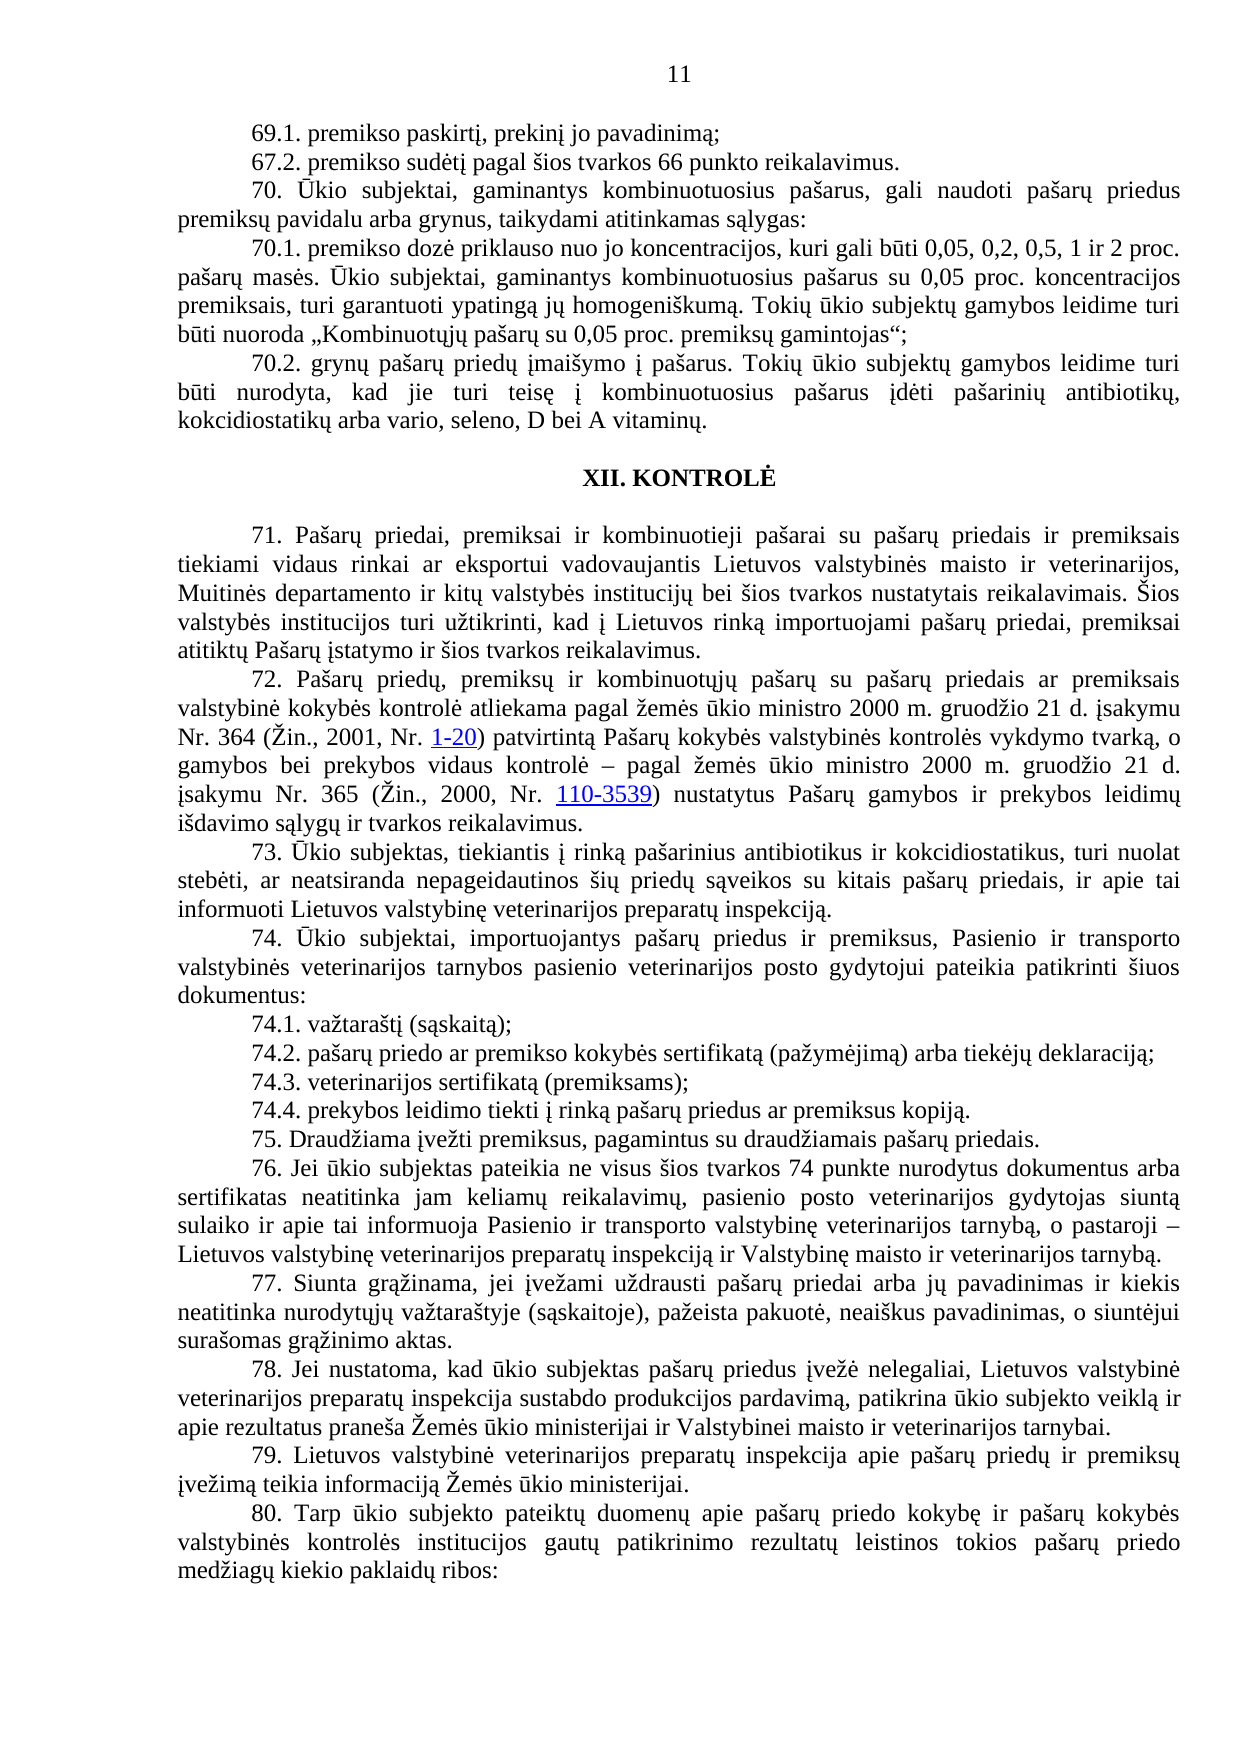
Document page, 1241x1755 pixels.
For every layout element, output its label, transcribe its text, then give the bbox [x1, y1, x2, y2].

text XII. KONTROLĖ [177, 463, 1181, 492]
text 70.1. premikso dozė priklauso nuo jo koncentracijos, kuri gali būti 0,05, 0,2, 0,5, 1 ir 2 proc. pašarų masės. Ūkio subjektai, gaminantys kombinuotuosius pašarus su 0,05 proc. koncentracijos premiksais, turi garantuoti ypatingą jų homogeniškumą. Tokių ūkio subjektų gamybos leidime turi būti nuoroda „Kombinuotųjų pašarų su 0,05 proc. premiksų gamintojas“; [177, 233, 1181, 348]
text 74.3. veterinarijos sertifikatą (premiksams); [177, 1067, 1181, 1096]
text 70.2. grynų pašarų priedų įmaišymo į pašarus. Tokių ūkio subjektų gamybos leidime turi būti nurodyta, kad jie turi teisę į kombinuotuosius pašarus įdėti pašarinių antibiotikų, kokcidiostatikų arba vario, seleno, D bei A vitaminų. [177, 348, 1181, 434]
text 70. Ūkio subjektai, gaminantys kombinuotuosius pašarus, gali naudoti pašarų priedus premiksų pavidalu arba grynus, taikydami atitinkamas sąlygas: [177, 176, 1181, 233]
text 74.1. važtaraštį (sąskaitą); [177, 1009, 1181, 1038]
text 73. Ūkio subjektas, tiekiantis į rinką pašarinius antibiotikus ir kokcidiostatikus, turi nuolat stebėti, ar neatsiranda nepageidautinos šių priedų sąveikos su kitais pašarų priedais, ir apie tai informuoti Lietuvos valstybinę veterinarijos preparatų inspekciją. [177, 837, 1181, 923]
text 71. Pašarų priedai, premiksai ir kombinuotieji pašarai su pašarų priedais ir premiksais tiekiami vidaus rinkai ar eksportui vadovaujantis Lietuvos valstybinės maisto ir veterinarijos, Muitinės departamento ir kitų valstybės institucijų bei šios tvarkos nustatytais reikalavimais. Šios valstybės institucijos turi užtikrinti, kad į Lietuvos rinką importuojami pašarų priedai, premiksai atitiktų Pašarų įstatymo ir šios tvarkos reikalavimus. [177, 521, 1181, 664]
text 67.2. premikso sudėtį pagal šios tvarkos 66 punkto reikalavimus. [177, 147, 1181, 176]
text 80. Tarp ūkio subjekto pateiktų duomenų apie pašarų priedo kokybę ir pašarų kokybės valstybinės kontrolės institucijos gautų patikrinimo rezultatų leistinos tokios pašarų priedo medžiagų kiekio paklaidų ribos: [177, 1498, 1181, 1584]
text 72. Pašarų priedų, premiksų ir kombinuotųjų pašarų su pašarų priedais ar premiksais valstybinė kokybės kontrolė atliekama pagal žemės ūkio ministro 2000 m. gruodžio 21 d. įsakymu Nr. 364 (Žin., 2001, Nr. 1-20) patvirtintą Pašarų kokybės valstybinės kontrolės vykdymo tvarką, o gamybos bei prekybos vidaus kontrolė – pagal žemės ūkio ministro 2000 m. gruodžio 21 d. įsakymu Nr. 365 (Žin., 2000, Nr. 110-3539) nustatytus Pašarų gamybos ir prekybos leidimų išdavimo sąlygų ir tvarkos reikalavimus. [177, 664, 1181, 837]
text 74.2. pašarų priedo ar premikso kokybės sertifikatą (pažymėjimą) arba tiekėjų deklaraciją; [177, 1038, 1181, 1067]
text 75. Draudžiama įvežti premiksus, pagamintus su draudžiamais pašarų priedais. [177, 1124, 1181, 1153]
text 69.1. premikso paskirtį, prekinį jo pavadinimą; [177, 118, 1181, 147]
text 79. Lietuvos valstybinė veterinarijos preparatų inspekcija apie pašarų priedų ir premiksų įvežimą teikia informaciją Žemės ūkio ministerijai. [177, 1441, 1181, 1498]
text 78. Jei nustatoma, kad ūkio subjektas pašarų priedus įvežė nelegaliai, Lietuvos valstybinė veterinarijos preparatų inspekcija sustabdo produkcijos pardavimą, patikrina ūkio subjekto veiklą ir apie rezultatus praneša Žemės ūkio ministerijai ir Valstybinei maisto ir veterinarijos tarnybai. [177, 1354, 1181, 1441]
text 76. Jei ūkio subjektas pateikia ne visus šios tvarkos 74 punkte nurodytus dokumentus arba sertifikatas neatitinka jam keliamų reikalavimų, pasienio posto veterinarijos gydytojas siuntą sulaiko ir apie tai informuoja Pasienio ir transporto valstybinę veterinarijos tarnybą, o pastaroji – Lietuvos valstybinę veterinarijos preparatų inspekciją ir Valstybinę maisto ir veterinarijos tarnybą. [177, 1153, 1181, 1268]
text 74. Ūkio subjektai, importuojantys pašarų priedus ir premiksus, Pasienio ir transporto valstybinės veterinarijos tarnybos pasienio veterinarijos posto gydytojui pateikia patikrinti šiuos dokumentus: [177, 923, 1181, 1009]
text 77. Siunta grąžinama, jei įvežami uždrausti pašarų priedai arba jų pavadinimas ir kiekis neatitinka nurodytųjų važtaraštyje (sąskaitoje), pažeista pakuotė, neaiškus pavadinimas, o siuntėjui surašomas grąžinimo aktas. [177, 1268, 1181, 1354]
text 74.4. prekybos leidimo tiekti į rinką pašarų priedus ar premiksus kopiją. [177, 1096, 1181, 1124]
